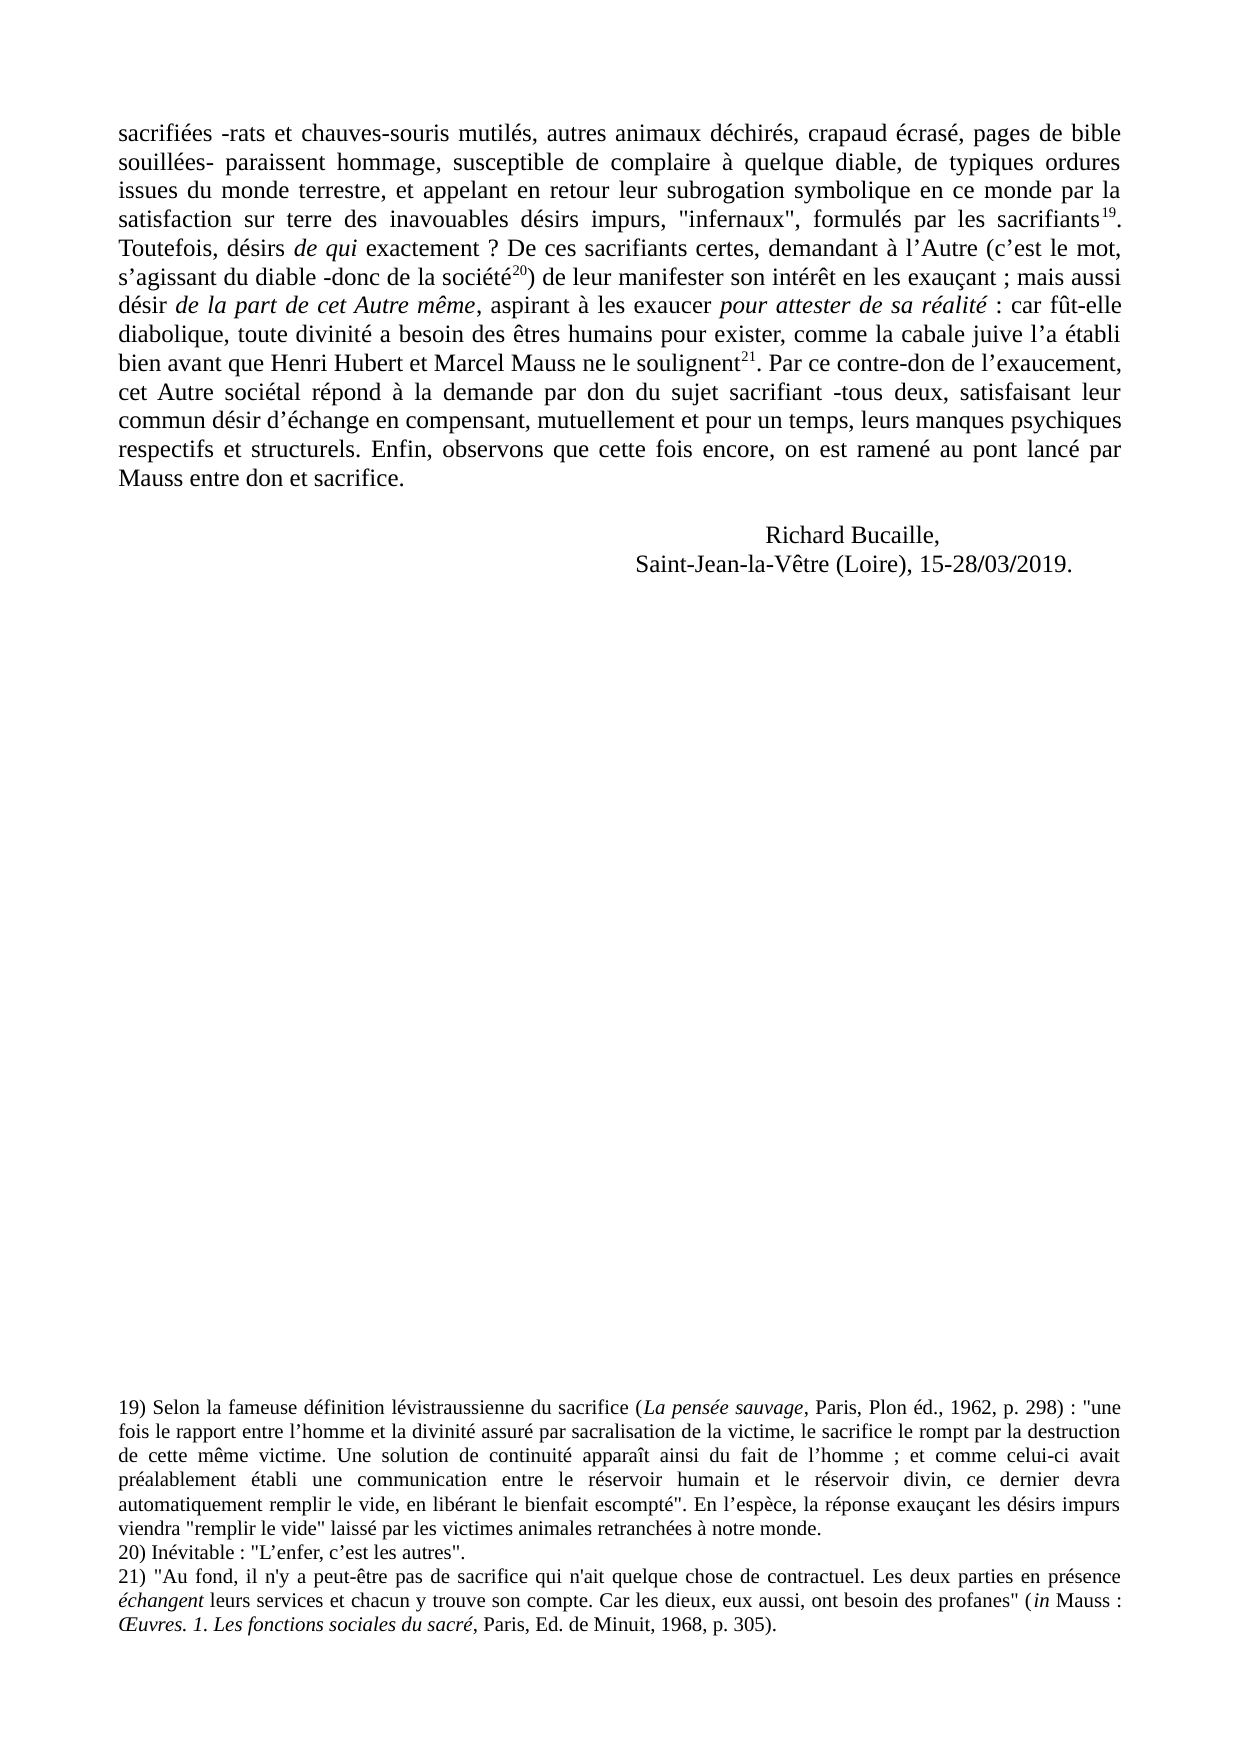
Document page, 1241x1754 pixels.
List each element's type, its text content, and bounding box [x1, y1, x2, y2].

text ) Selon la fameuse définition lévistraussienne du sacrifice (La pensée sauvage, Paris, Plon éd., 1962, p. 298) : "une fois le rapport entre l’homme et la divinité assuré par sacralisation de la victime, le sacrifice le rompt par la destruction de cette même victime. Une solution de continuité apparaît ainsi du fait de l’homme ; et comme celui-ci avait préalablement établi une communication entre le réservoir humain et le réservoir divin, ce dernier devra automatiquement remplir le vide, en libérant le bienfait escompté". En l’espèce, la réponse exauçant les désirs impurs viendra "remplir le vide" laissé par les victimes animales retranchées à notre monde. [118, 1395, 1122, 1539]
text ) Inévitable : "L’enfer, c’est les autres". [118, 1539, 1122, 1564]
text sacrifiées -rats et chauves-souris mutilés, autres animaux déchirés, crapaud écrasé, pages de bible souillées- paraissent hommage, susceptible de complaire à quelque diable, de typiques ordures issues du monde terrestre, et appelant en retour leur subrogation symbolique en ce monde par la satisfaction sur terre des inavouables désirs impurs, "infernaux", formulés par les sacrifiants. Toutefois, désirs de qui exactement ? De ces sacrifiants certes, demandant à l’Autre (c’est le mot, s’agissant du diable -donc de la société) de leur manifester son intérêt en les exauçant ; mais aussi désir de la part de cet Autre même, aspirant à les exaucer pour attester de sa réalité : car fût-elle diabolique, toute divinité a besoin des êtres humains pour exister, comme la cabale juive l’a établi bien avant que Henri Hubert et Marcel Mauss ne le soulignent. Par ce contre-don de l’exaucement, cet Autre sociétal répond à la demande par don du sujet sacrifiant -tous deux, satisfaisant leur commun désir d’échange en compensant, mutuellement et pour un temps, leurs manques psychiques respectifs et structurels. Enfin, observons que cette fois encore, on est ramené au pont lancé par Mauss entre don et sacrifice. [118, 118, 1122, 492]
text Richard Bucaille, [118, 521, 1122, 549]
text ) "Au fond, il n'y a peut-être pas de sacrifice qui n'ait quelque chose de contractuel. Les deux parties en présence échangent leurs services et chacun y trouve son compte. Car les dieux, eux aussi, ont besoin des profanes" (in Mauss : Œuvres. 1. Les fonctions sociales du sacré, Paris, Ed. de Minuit, 1968, p. 305). [118, 1564, 1122, 1636]
text Saint-Jean-la-Vêtre (Loire), 15-28/03/2019. [118, 549, 1122, 578]
